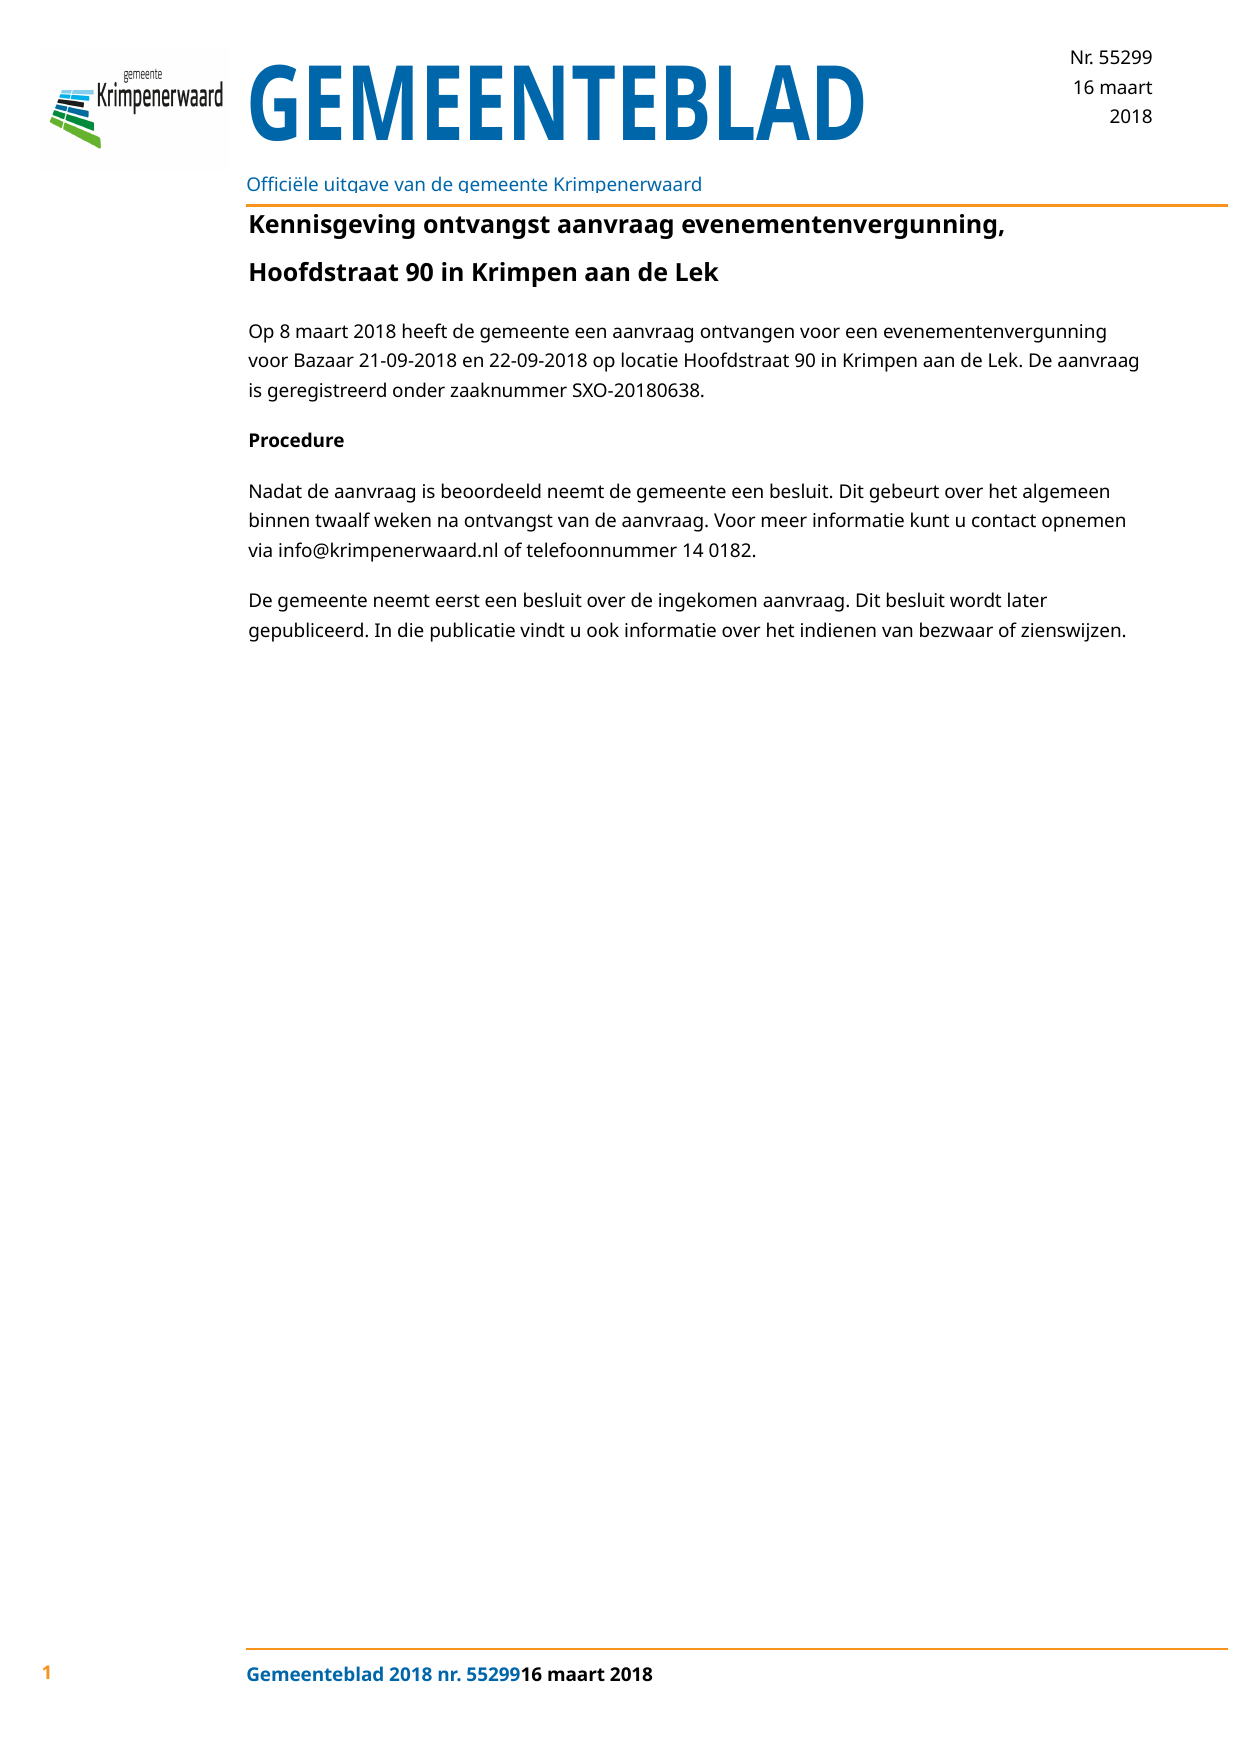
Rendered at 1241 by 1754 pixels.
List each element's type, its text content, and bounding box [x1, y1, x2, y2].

text Procedure [248, 427, 1152, 453]
text Nadat de aanvraag is beoordeeld neemt de gemeente een besluit. Dit gebeurt over het algemeen binnen twaalf weken na ontvangst van de aanvraag. Voor meer informatie kunt u contact opnemen via info@krimpenerwaard.nl of telefoonnummer 14 0182. [248, 478, 1152, 563]
text De gemeente neemt eerst een besluit over de ingekomen aanvraag. Dit besluit wordt later gepubliceerd. In die publicatie vindt u ook informatie over het indienen van bezwaar of zienswijzen. [248, 587, 1152, 643]
text Kennisgeving ontvangst aanvraag evenementenvergunning, Hoofdstraat 90 in Krimpen aan de Lek [248, 207, 1152, 288]
text Op 8 maart 2018 heeft de gemeente een aanvraag ontvangen voor een evenementenvergunning voor Bazaar 21-09-2018 en 22-09-2018 op locatie Hoofdstraat 90 in Krimpen aan de Lek. De aanvraag is geregistreerd onder zaaknummer SXO-20180638. [248, 318, 1152, 403]
picture [41, 47, 231, 172]
